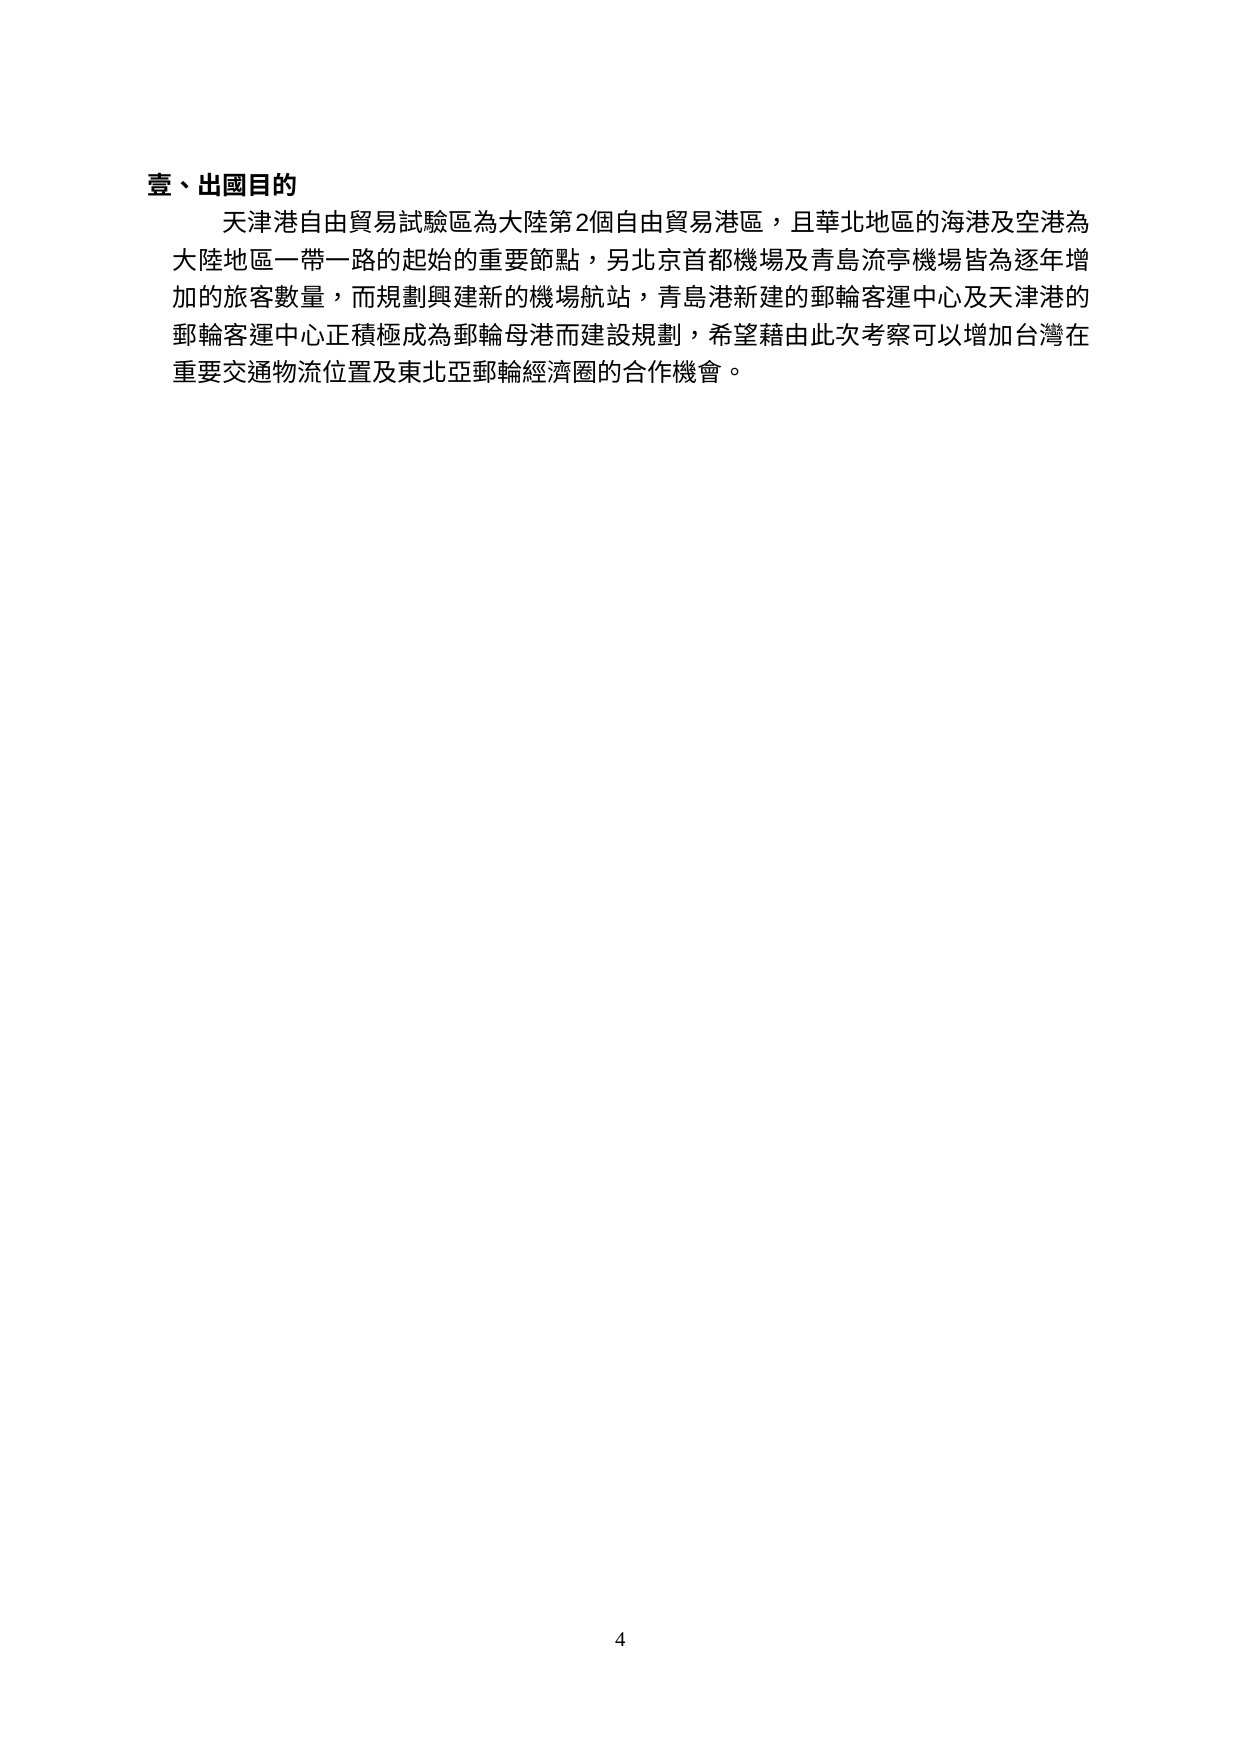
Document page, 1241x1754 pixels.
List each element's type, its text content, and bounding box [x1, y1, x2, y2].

text 天津港自由貿易試驗區為大陸第2個自由貿易港區，且華北地區的海港及空港為大陸地區一帶一路的起始的重要節點，另北京首都機場及青島流亭機場皆為逐年增加的旅客數量，而規劃興建新的機場航站，青島港新建的郵輪客運中心及天津港的郵輪客運中心正積極成為郵輪母港而建設規劃，希望藉由此次考察可以增加台灣在重要交通物流位置及東北亞郵輪經濟圈的合作機會。 [173, 202, 1092, 389]
text 壹、出國目的 [148, 164, 1092, 202]
